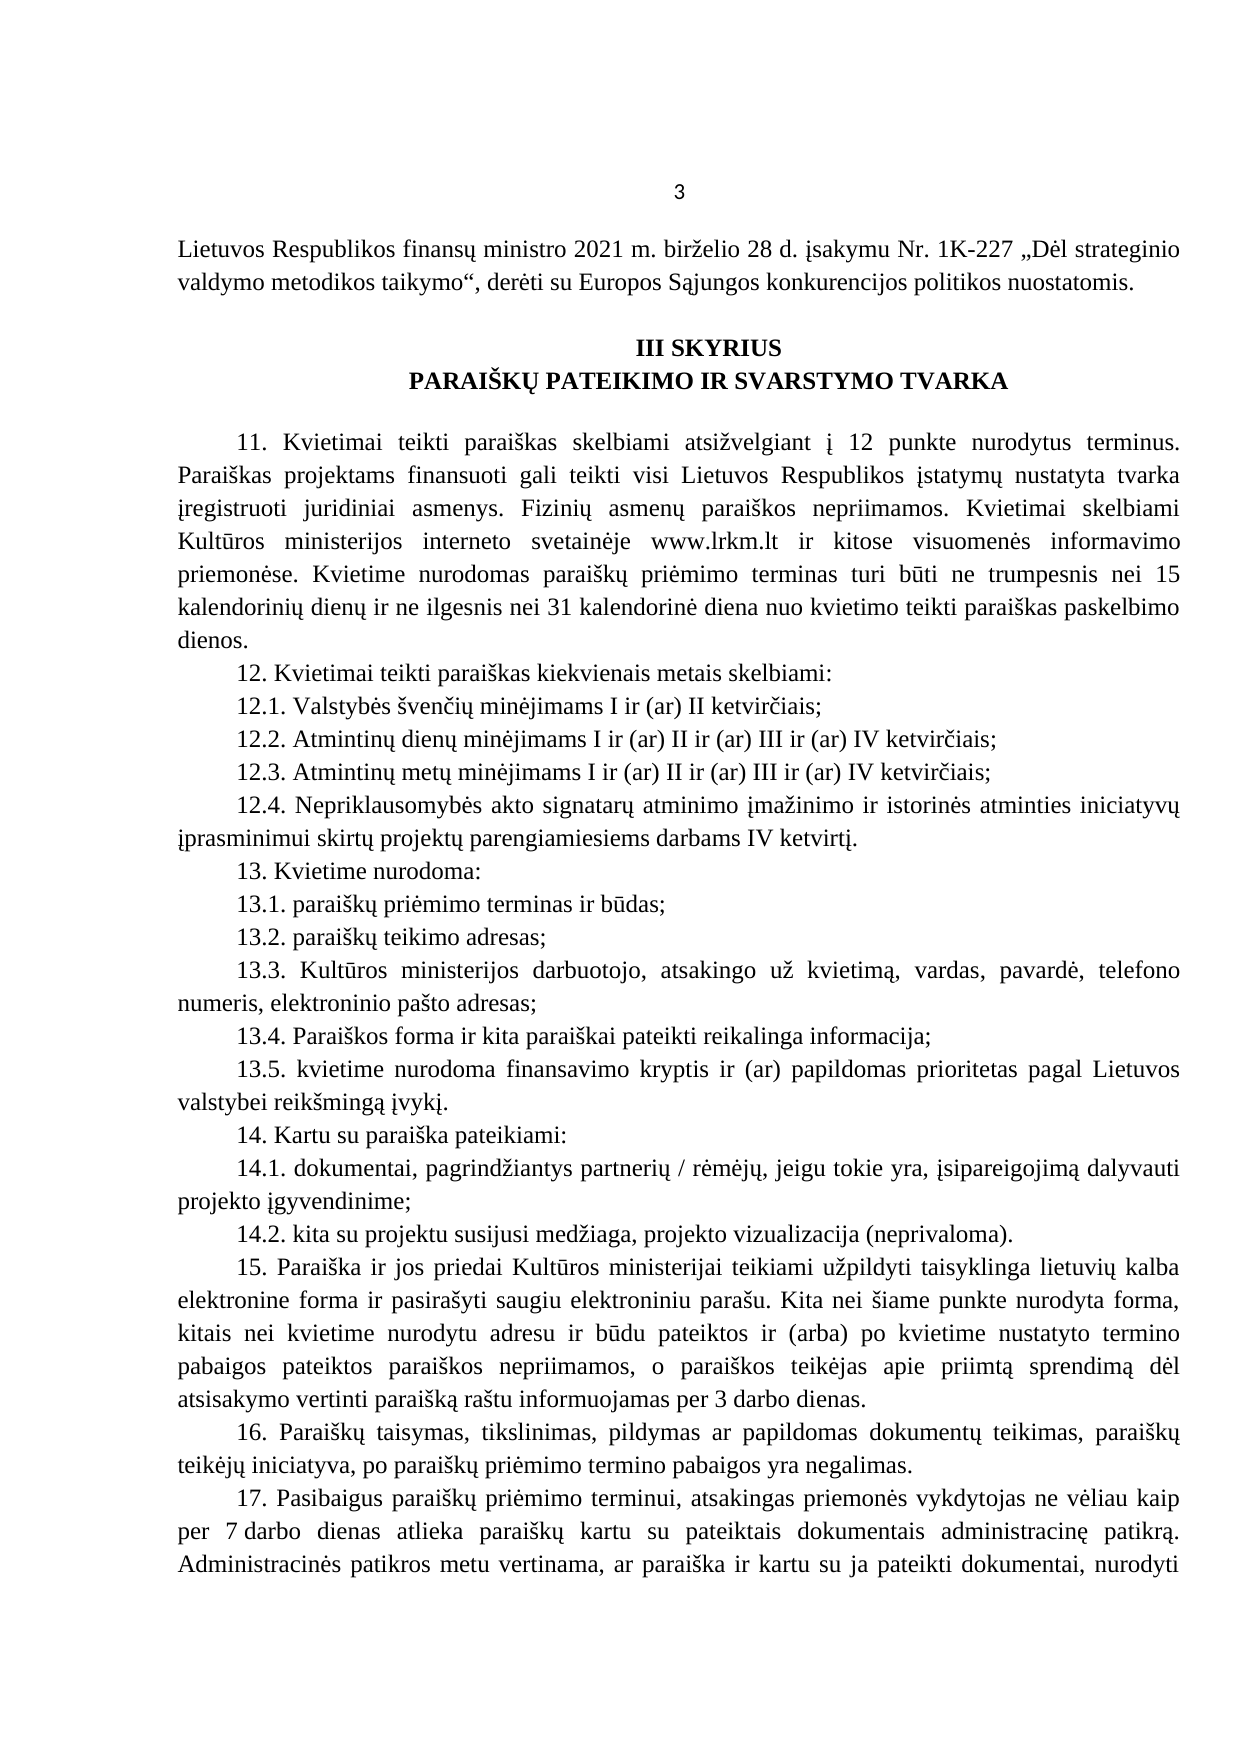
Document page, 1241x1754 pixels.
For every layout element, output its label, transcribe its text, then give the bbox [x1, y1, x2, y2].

text 14.2. kita su projektu susijusi medžiaga, projekto vizualizacija (neprivaloma). [177, 1219, 1181, 1248]
text Lietuvos Respublikos finansų ministro 2021 m. birželio 28 d. įsakymu Nr. 1K-227 „Dėl strateginio valdymo metodikos taikymo“, derėti su Europos Sąjungos konkurencijos politikos nuostatomis. [177, 234, 1181, 296]
text 13. Kvietime nurodoma: [177, 856, 1181, 885]
text 12.3. Atmintinų metų minėjimams I ir (ar) II ir (ar) III ir (ar) IV ketvirčiais; [177, 757, 1181, 786]
text 15. Paraiška ir jos priedai Kultūros ministerijai teikiami užpildyti taisyklinga lietuvių kalba elektronine forma ir pasirašyti saugiu elektroniniu parašu. Kita nei šiame punkte nurodyta forma, kitais nei kvietime nurodytu adresu ir būdu pateiktos ir (arba) po kvietime nustatyto termino pabaigos pateiktos paraiškos nepriimamos, o paraiškos teikėjas apie priimtą sprendimą dėl atsisakymo vertinti paraišką raštu informuojamas per 3 darbo dienas. [177, 1252, 1181, 1413]
text 13.4. Paraiškos forma ir kita paraiškai pateikti reikalinga informacija; [177, 1021, 1181, 1050]
text 13.3. Kultūros ministerijos darbuotojo, atsakingo už kvietimą, vardas, pavardė, telefono numeris, elektroninio pašto adresas; [177, 955, 1181, 1017]
text 14. Kartu su paraiška pateikiami: [177, 1120, 1181, 1149]
text 12.1. Valstybės švenčių minėjimams I ir (ar) II ketvirčiais; [177, 691, 1181, 719]
text 13.5. kvietime nurodoma finansavimo kryptis ir (ar) papildomas prioritetas pagal Lietuvos valstybei reikšmingą įvykį. [177, 1054, 1181, 1116]
text 12.2. Atmintinų dienų minėjimams I ir (ar) II ir (ar) III ir (ar) IV ketvirčiais; [177, 724, 1181, 753]
text 14.1. dokumentai, pagrindžiantys partnerių / rėmėjų, jeigu tokie yra, įsipareigojimą dalyvauti projekto įgyvendinime; [177, 1153, 1181, 1215]
text 12. Kvietimai teikti paraiškas kiekvienais metais skelbiami: [177, 658, 1181, 687]
text 16. Paraiškų taisymas, tikslinimas, pildymas ar papildomas dokumentų teikimas, paraiškų teikėjų iniciatyva, po paraiškų priėmimo termino pabaigos yra negalimas. [177, 1417, 1181, 1479]
text 12.4. Nepriklausomybės akto signatarų atminimo įmažinimo ir istorinės atminties iniciatyvų įprasminimui skirtų projektų parengiamiesiems darbams IV ketvirtį. [177, 790, 1181, 852]
text 17. Pasibaigus paraiškų priėmimo terminui, atsakingas priemonės vykdytojas ne vėliau kaip per 7 darbo dienas atlieka paraiškų kartu su pateiktais dokumentais administracinę patikrą. Administracinės patikros metu vertinama, ar paraiška ir kartu su ja pateikti dokumentai, nurodyti [177, 1483, 1181, 1578]
text 11. Kvietimai teikti paraiškas skelbiami atsižvelgiant į 12 punkte nurodytus terminus. Paraiškas projektams finansuoti gali teikti visi Lietuvos Respublikos įstatymų nustatyta tvarka įregistruoti juridiniai asmenys. Fizinių asmenų paraiškos nepriimamos. Kvietimai skelbiami Kultūros ministerijos interneto svetainėje www.lrkm.lt ir kitose visuomenės informavimo priemonėse. Kvietime nurodomas paraiškų priėmimo terminas turi būti ne trumpesnis nei 15 kalendorinių dienų ir ne ilgesnis nei 31 kalendorinė diena nuo kvietimo teikti paraiškas paskelbimo dienos. [177, 427, 1181, 653]
text PARAIŠKŲ PATEIKIMO IR SVARSTYMO TVARKA [177, 366, 1181, 395]
text III SKYRIUS [177, 333, 1181, 362]
text 13.1. paraiškų priėmimo terminas ir būdas; [177, 889, 1181, 918]
text 13.2. paraiškų teikimo adresas; [177, 922, 1181, 951]
